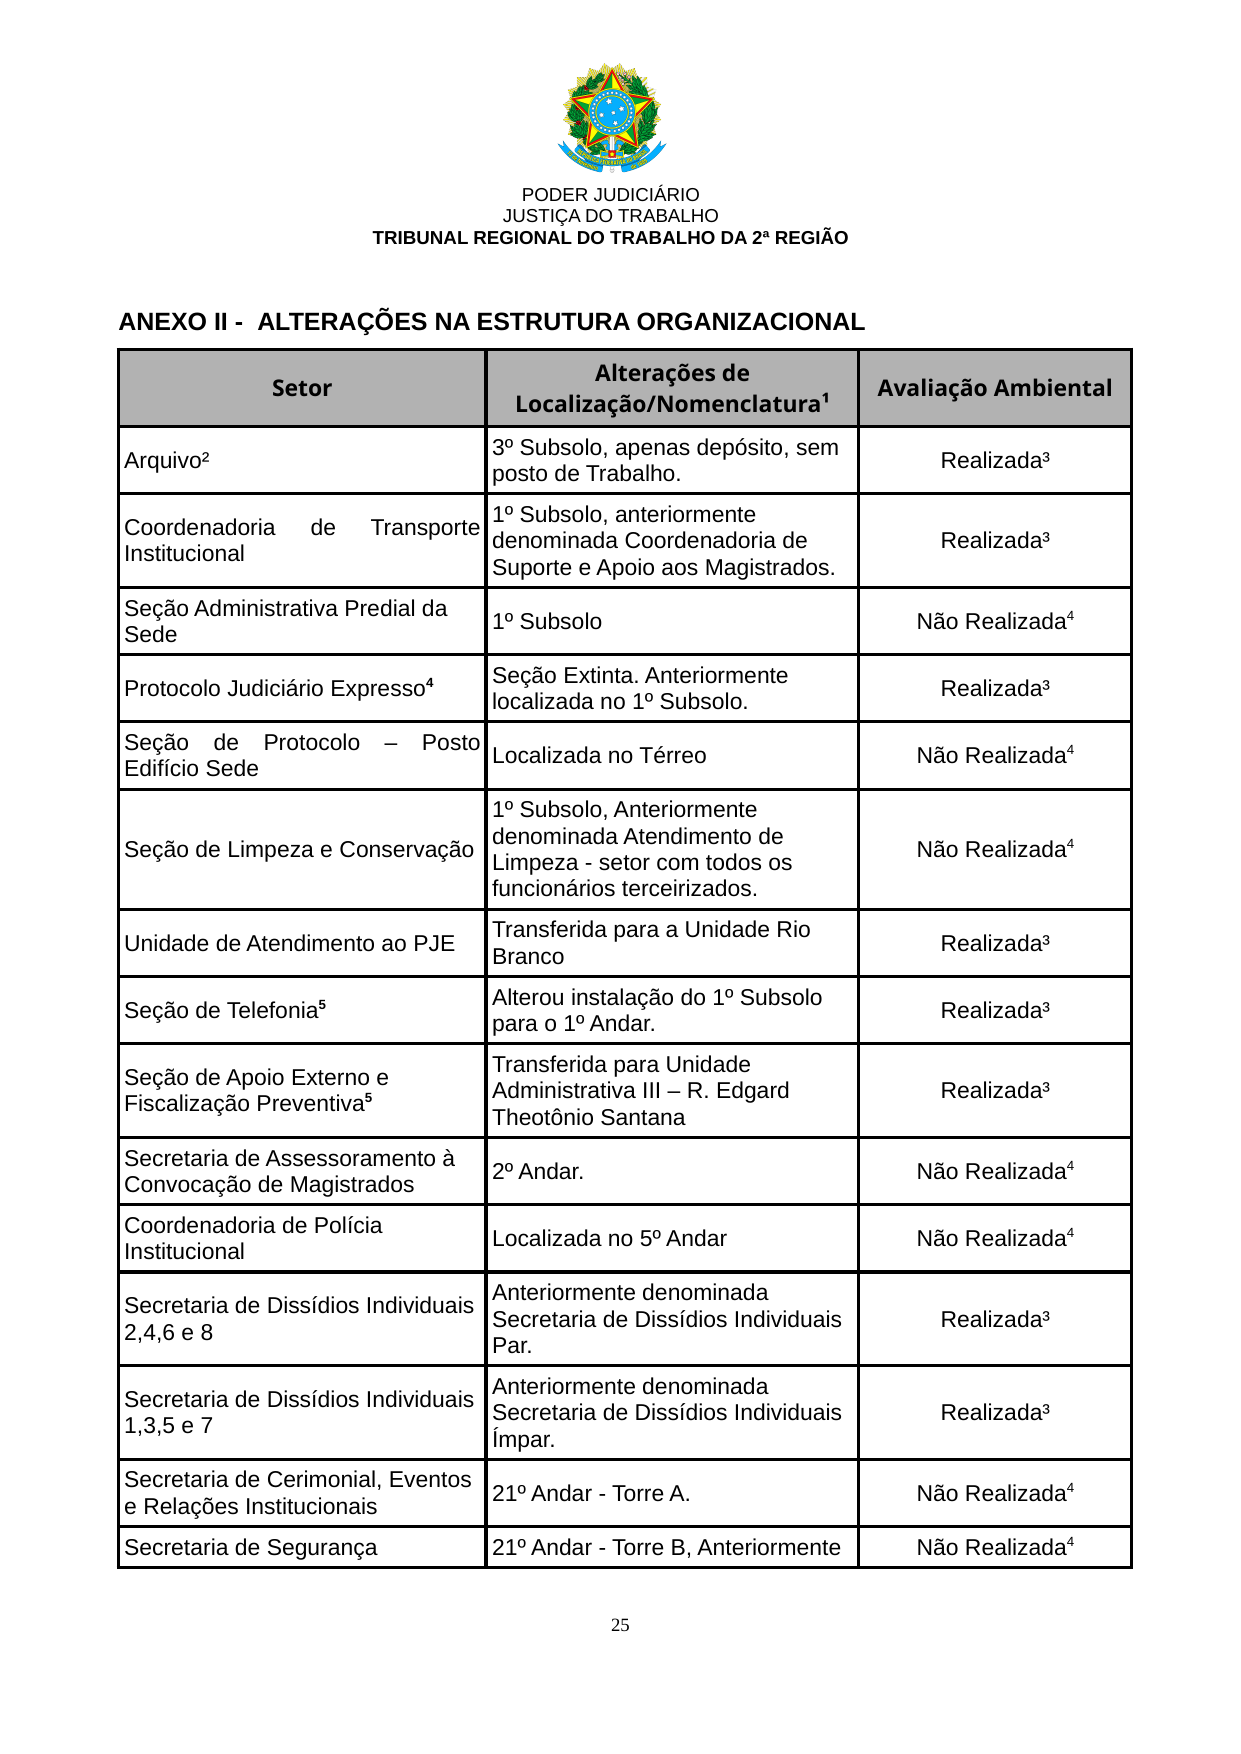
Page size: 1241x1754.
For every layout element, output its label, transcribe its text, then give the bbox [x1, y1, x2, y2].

table_cell Alterou instalação do 1º Subsolo para o 1º Andar. [488, 978, 857, 1042]
table_cell Seção de Limpeza e Conservação [120, 791, 484, 907]
table_cell 21º Andar - Torre A. [488, 1461, 857, 1525]
table_cell Secretaria de Dissídios Individuais 1,3,5 e 7 [120, 1367, 484, 1458]
table_cell Realizada³ [860, 1367, 1130, 1458]
table_cell Realizada³ [860, 495, 1130, 586]
table_cell 1º Subsolo [488, 589, 857, 653]
table_cell Secretaria de Segurança [120, 1528, 484, 1566]
table_cell Realizada³ [860, 978, 1130, 1042]
table_cell Realizada³ [860, 428, 1130, 492]
table_cell Coordenadoria de Transporte Institucional [120, 495, 484, 586]
table_cell Seção Extinta. Anteriormente localizada no 1º Subsolo. [488, 656, 857, 720]
table_cell Realizada³ [860, 656, 1130, 720]
table_cell Realizada³ [860, 1274, 1130, 1364]
table_header Avaliação Ambiental [860, 351, 1130, 425]
table_cell Localizada no Térreo [488, 723, 857, 787]
table_cell 3º Subsolo, apenas depósito, sem posto de Trabalho. [488, 428, 857, 492]
table_cell Secretaria de Assessoramento à Convocação de Magistrados [120, 1139, 484, 1203]
table_cell Transferida para Unidade Administrativa III – R. Edgard Theotônio Santana [488, 1045, 857, 1136]
table_cell Seção de Protocolo – Posto Edifício Sede [120, 723, 484, 787]
table_cell Coordenadoria de Polícia Institucional [120, 1206, 484, 1270]
table_cell Arquivo² [120, 428, 484, 492]
table_header Setor [120, 351, 484, 425]
table_cell Protocolo Judiciário Expresso4 [120, 656, 484, 720]
table_cell Não Realizada4 [860, 1461, 1130, 1525]
table_cell Não Realizada4 [860, 723, 1130, 787]
table_cell Localizada no 5º Andar [488, 1206, 857, 1270]
table_cell Unidade de Atendimento ao PJE [120, 911, 484, 975]
subtitle ANEXO II - ALTERAÇÕES NA ESTRUTURA ORGANIZACIONAL [118, 306, 1122, 335]
table_cell Realizada³ [860, 1045, 1130, 1136]
table_cell Secretaria de Dissídios Individuais 2,4,6 e 8 [120, 1274, 484, 1364]
table_cell Secretaria de Cerimonial, Eventos e Relações Institucionais [120, 1461, 484, 1525]
table_cell Realizada³ [860, 911, 1130, 975]
table_cell Não Realizada4 [860, 1206, 1130, 1270]
table_cell Seção Administrativa Predial da Sede [120, 589, 484, 653]
table_cell Anteriormente denominada Secretaria de Dissídios Individuais Ímpar. [488, 1367, 857, 1458]
table_cell Não Realizada4 [860, 791, 1130, 907]
table_cell Transferida para a Unidade Rio Branco [488, 911, 857, 975]
table_cell 1º Subsolo, anteriormente denominada Coordenadoria de Suporte e Apoio aos Magistrados. [488, 495, 857, 586]
table_cell Anteriormente denominada Secretaria de Dissídios Individuais Par. [488, 1274, 857, 1364]
table_cell Seção de Telefonia5 [120, 978, 484, 1042]
table_cell Não Realizada4 [860, 1139, 1130, 1203]
table_cell 1º Subsolo, Anteriormente denominada Atendimento de Limpeza - setor com todos os funcionários terceirizados. [488, 791, 857, 907]
table_cell Não Realizada4 [860, 589, 1130, 653]
table_header Alterações de Localização/Nomenclatura¹ [488, 351, 857, 425]
table_cell 21º Andar - Torre B, Anteriormente [488, 1528, 857, 1566]
table_cell Seção de Apoio Externo e Fiscalização Preventiva5 [120, 1045, 484, 1136]
table_cell Não Realizada4 [860, 1528, 1130, 1566]
table_cell 2º Andar. [488, 1139, 857, 1203]
